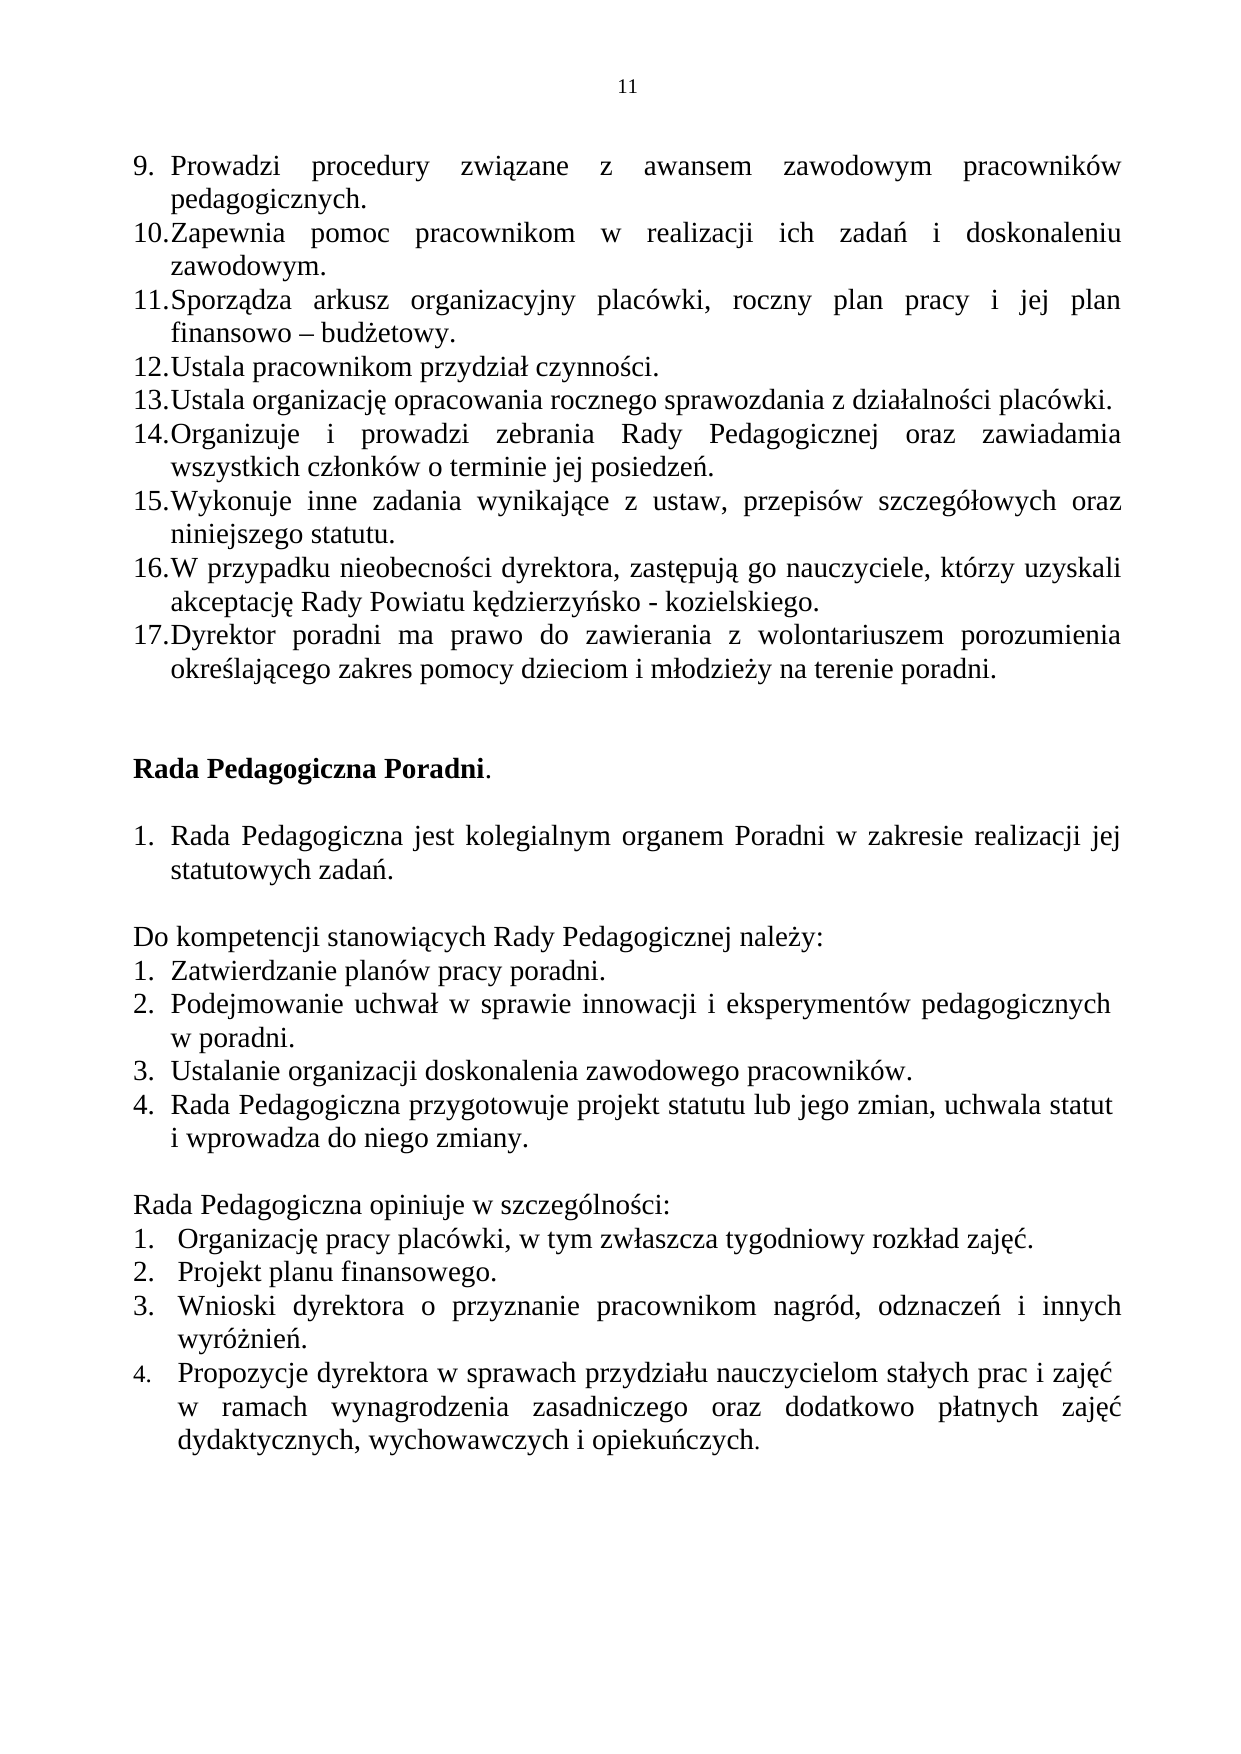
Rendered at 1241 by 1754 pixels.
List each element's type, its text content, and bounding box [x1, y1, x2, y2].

list Prowadzi procedury związane z awansem zawodowym pracowników pedagogicznych. [133, 148, 1122, 215]
list Projekt planu finansowego. [133, 1254, 1122, 1288]
text Rada Pedagogiczna Poradni. [133, 751, 1122, 785]
list Ustala organizację opracowania rocznego sprawozdania z działalności placówki. [133, 382, 1122, 416]
list Zatwierdzanie planów pracy poradni. [133, 953, 1122, 986]
list Zapewnia pomoc pracownikom w realizacji ich zadań i doskonaleniu zawodowym. [133, 215, 1122, 282]
list Organizację pracy placówki, w tym zwłaszcza tygodniowy rozkład zajęć. [133, 1221, 1122, 1254]
list Podejmowanie uchwał w sprawie innowacji i eksperymentów pedagogicznych w poradni. [133, 986, 1122, 1053]
list Rada Pedagogiczna przygotowuje projekt statutu lub jego zmian, uchwala statut i wprowadza do niego zmiany. [133, 1087, 1122, 1154]
list Propozycje dyrektora w sprawach przydziału nauczycielom stałych prac i zajęć w ramach wynagrodzenia zasadniczego oraz dodatkowo płatnych zajęć dydaktycznych, wychowawczych i opiekuńczych. [133, 1355, 1122, 1456]
list Ustala pracownikom przydział czynności. [133, 349, 1122, 382]
list Wykonuje inne zadania wynikające z ustaw, przepisów szczegółowych oraz niniejszego statutu. [133, 483, 1122, 550]
list Wnioski dyrektora o przyznanie pracownikom nagród, odznaczeń i innych wyróżnień. [133, 1288, 1122, 1355]
text Do kompetencji stanowiących Rady Pedagogicznej należy: [133, 919, 1122, 953]
list Sporządza arkusz organizacyjny placówki, roczny plan pracy i jej plan finansowo – budżetowy. [133, 282, 1122, 349]
list W przypadku nieobecności dyrektora, zastępują go nauczyciele, którzy uzyskali akceptację Rady Powiatu kędzierzyńsko - kozielskiego. [133, 550, 1122, 617]
list Dyrektor poradni ma prawo do zawierania z wolontariuszem porozumienia określającego zakres pomocy dzieciom i młodzieży na terenie poradni. [133, 617, 1122, 684]
text Rada Pedagogiczna opiniuje w szczególności: [133, 1187, 1122, 1221]
list Ustalanie organizacji doskonalenia zawodowego pracowników. [133, 1053, 1122, 1087]
list Organizuje i prowadzi zebrania Rady Pedagogicznej oraz zawiadamia wszystkich członków o terminie jej posiedzeń. [133, 416, 1122, 483]
list Rada Pedagogiczna jest kolegialnym organem Poradni w zakresie realizacji jej statutowych zadań. [133, 818, 1122, 886]
